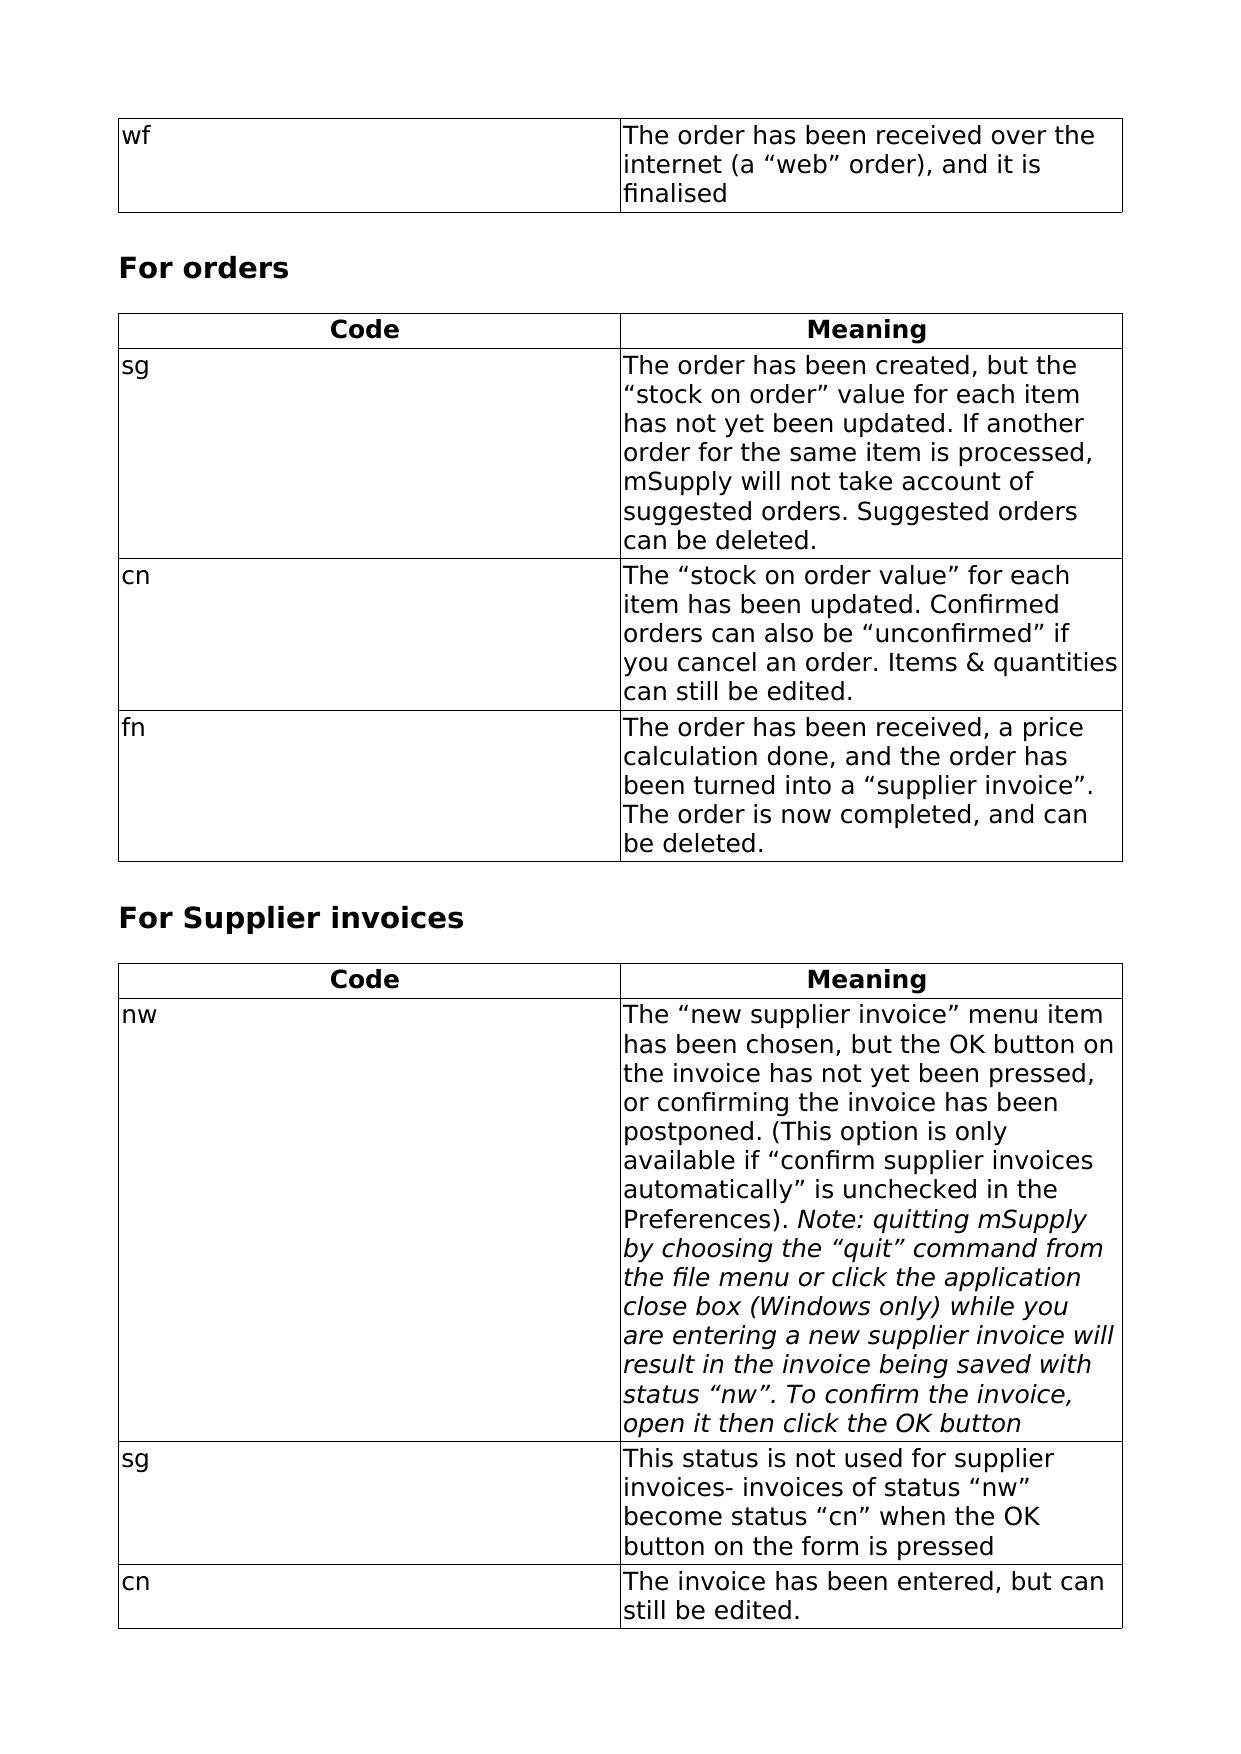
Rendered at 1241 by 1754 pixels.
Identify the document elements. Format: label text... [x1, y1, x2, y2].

table_cell cn [119, 559, 620, 710]
table_header Code [119, 964, 620, 998]
table_cell This status is not used for supplier invoices- invoices of status “nw” become status “cn” when the OK button on the form is pressed [621, 1442, 1122, 1564]
table_cell cn [119, 1565, 620, 1628]
table_header Meaning [621, 314, 1122, 348]
subtitle For orders [118, 251, 1122, 285]
table_cell The order has been created, but the “stock on order” value for each item has not yet been updated. If another order for the same item is processed, mSupply will not take account of suggested orders. Suggested orders can be deleted. [621, 349, 1122, 558]
table_cell The “new supplier invoice” menu item has been chosen, but the OK button on the invoice has not yet been pressed, or confirming the invoice has been postponed. (This option is only available if “confirm supplier invoices automatically” is unchecked in the Preferences). Note: quitting mSupply by choosing the “quit” command from the file menu or click the application close box (Windows only) while you are entering a new supplier invoice will result in the invoice being saved with status “nw”. To confirm the invoice, open it then click the OK button [621, 999, 1122, 1441]
table_header Meaning [621, 964, 1122, 998]
table_cell sg [119, 349, 620, 558]
table_cell The “stock on order value” for each item has been updated. Confirmed orders can also be “unconfirmed” if you cancel an order. Items & quantities can still be edited. [621, 559, 1122, 710]
table_cell wf [119, 119, 620, 212]
table_cell nw [119, 999, 620, 1441]
table_cell The invoice has been entered, but can still be edited. [621, 1565, 1122, 1628]
table_cell The order has been received, a price calculation done, and the order has been turned into a “supplier invoice”. The order is now completed, and can be deleted. [621, 711, 1122, 861]
table_cell sg [119, 1442, 620, 1564]
table_header Code [119, 314, 620, 348]
table_cell The order has been received over the internet (a “web” order), and it is finalised [621, 119, 1122, 212]
subtitle For Supplier invoices [118, 901, 1122, 935]
table_cell fn [119, 711, 620, 861]
